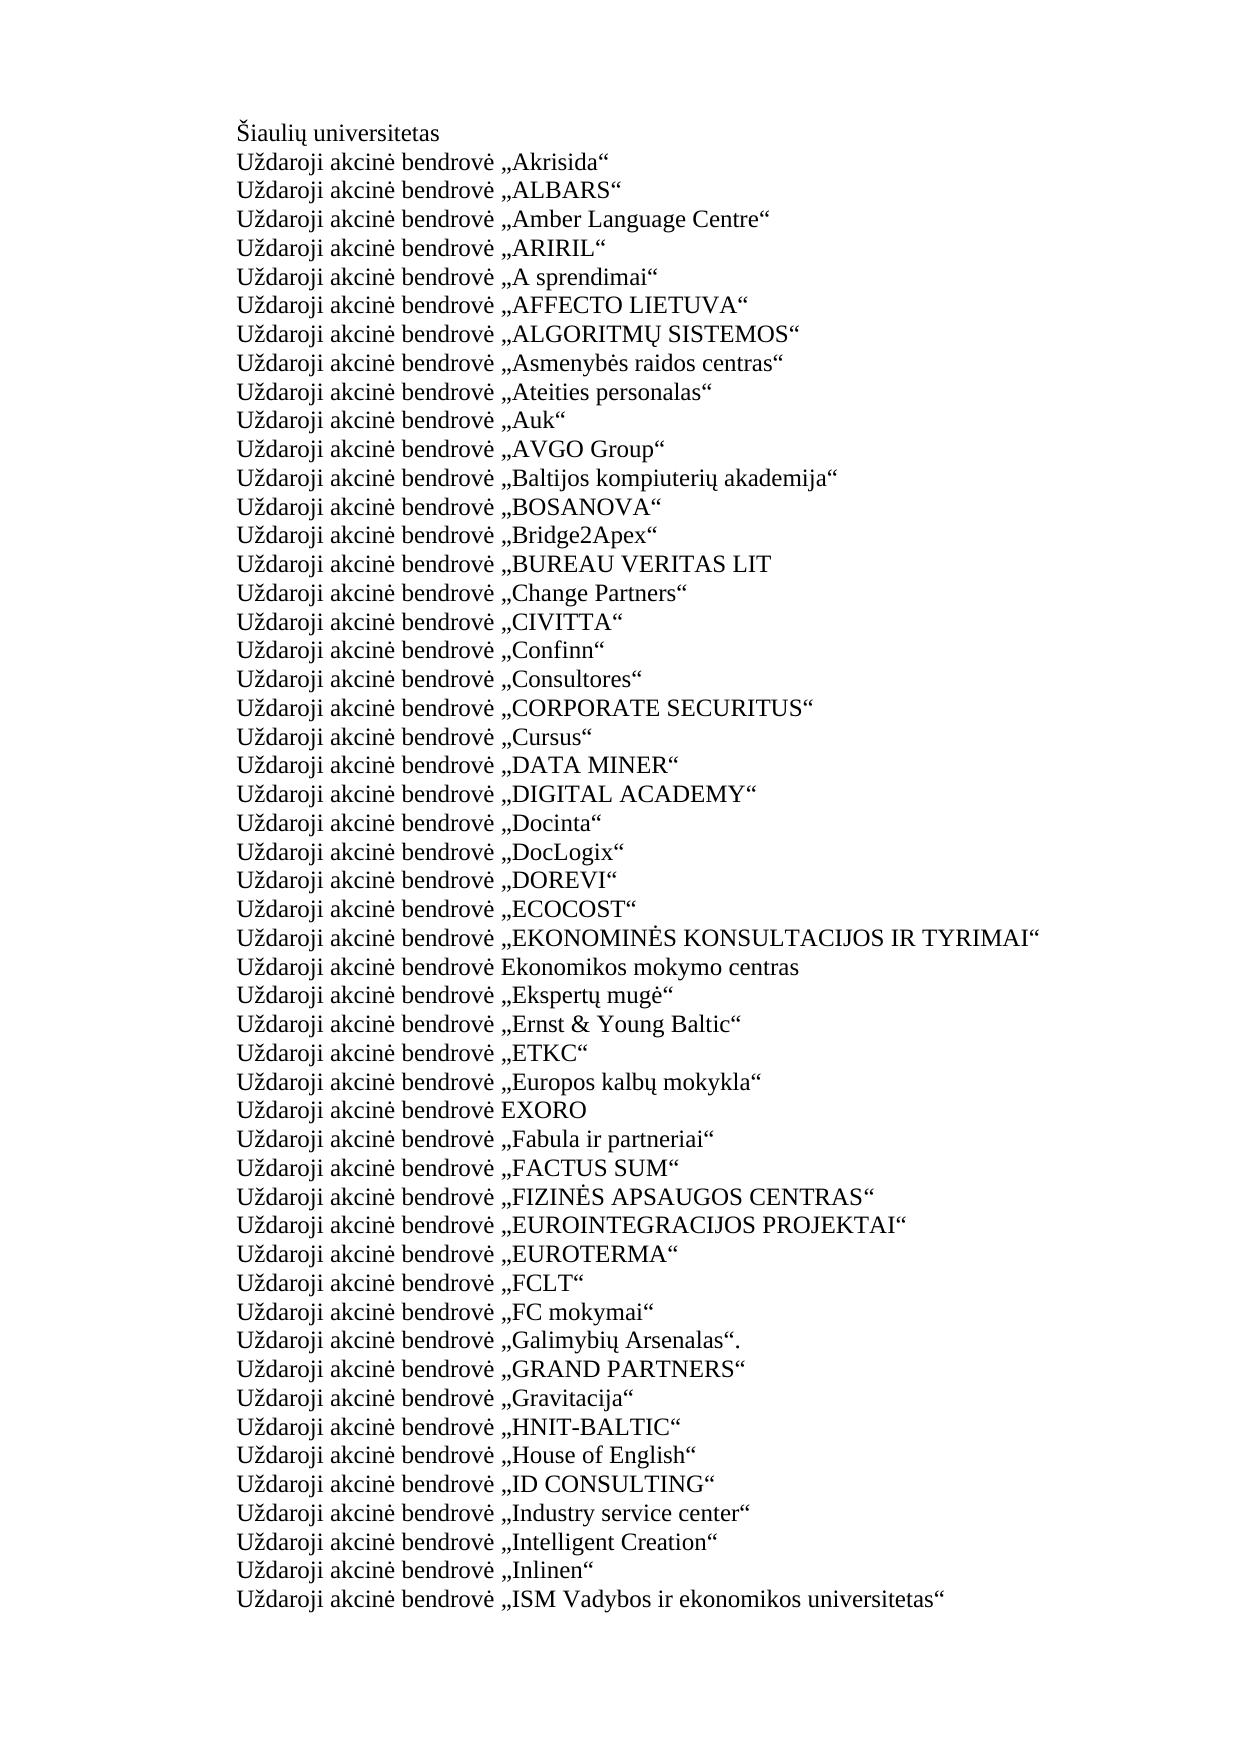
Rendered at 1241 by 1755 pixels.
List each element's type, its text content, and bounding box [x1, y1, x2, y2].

text Uždaroji akcinė bendrovė „BOSANOVA“ [177, 492, 1122, 521]
text Uždaroji akcinė bendrovė „Consultores“ [177, 664, 1122, 693]
text Uždaroji akcinė bendrovė „ALGORITMŲ SISTEMOS“ [177, 319, 1122, 348]
text Uždaroji akcinė bendrovė „DOREVI“ [177, 866, 1122, 894]
text Uždaroji akcinė bendrovė „Galimybių Arsenalas“. [177, 1326, 1122, 1354]
text Uždaroji akcinė bendrovė „Akrisida“ [177, 147, 1122, 176]
text Uždaroji akcinė bendrovė „FIZINĖS APSAUGOS CENTRAS“ [177, 1182, 1122, 1211]
text Uždaroji akcinė bendrovė „FACTUS SUM“ [177, 1153, 1122, 1182]
text Uždaroji akcinė bendrovė „DIGITAL ACADEMY“ [177, 779, 1122, 808]
text Uždaroji akcinė bendrovė „EUROINTEGRACIJOS PROJEKTAI“ [177, 1211, 1122, 1239]
text Uždaroji akcinė bendrovė „A sprendimai“ [177, 262, 1122, 291]
text Uždaroji akcinė bendrovė „Confinn“ [177, 636, 1122, 664]
text Uždaroji akcinė bendrovė „FC mokymai“ [177, 1297, 1122, 1326]
text Uždaroji akcinė bendrovė „Asmenybės raidos centras“ [177, 348, 1122, 377]
text Uždaroji akcinė bendrovė „Baltijos kompiuterių akademija“ [177, 463, 1122, 492]
text Uždaroji akcinė bendrovė „ECOCOST“ [177, 894, 1122, 923]
text Uždaroji akcinė bendrovė „Auk“ [177, 406, 1122, 434]
text Uždaroji akcinė bendrovė „ID CONSULTING“ [177, 1469, 1122, 1498]
text Uždaroji akcinė bendrovė „EUROTERMA“ [177, 1239, 1122, 1268]
text Uždaroji akcinė bendrovė „Inlinen“ [177, 1556, 1122, 1584]
text Uždaroji akcinė bendrovė „CORPORATE SECURITUS“ [177, 693, 1122, 722]
text Uždaroji akcinė bendrovė „CIVITTA“ [177, 607, 1122, 636]
text Uždaroji akcinė bendrovė „Ekspertų mugė“ [177, 981, 1122, 1009]
text Uždaroji akcinė bendrovė „Change Partners“ [177, 578, 1122, 607]
text Uždaroji akcinė bendrovė „DATA MINER“ [177, 751, 1122, 779]
text Uždaroji akcinė bendrovė „Industry service center“ [177, 1498, 1122, 1527]
text Uždaroji akcinė bendrovė „Docinta“ [177, 808, 1122, 837]
text Uždaroji akcinė bendrovė Ekonomikos mokymo centras [177, 952, 1122, 981]
text Uždaroji akcinė bendrovė „Bridge2Apex“ [177, 521, 1122, 549]
text Uždaroji akcinė bendrovė „ARIRIL“ [177, 233, 1122, 262]
text Uždaroji akcinė bendrovė „GRAND PARTNERS“ [177, 1354, 1122, 1383]
text Uždaroji akcinė bendrovė „AVGO Group“ [177, 434, 1122, 463]
text Uždaroji akcinė bendrovė „Amber Language Centre“ [177, 204, 1122, 233]
text Uždaroji akcinė bendrovė „AFFECTO LIETUVA“ [177, 291, 1122, 319]
text Uždaroji akcinė bendrovė „Fabula ir partneriai“ [177, 1124, 1122, 1153]
text Uždaroji akcinė bendrovė „HNIT-BALTIC“ [177, 1412, 1122, 1441]
text Uždaroji akcinė bendrovė „ALBARS“ [177, 176, 1122, 204]
text Uždaroji akcinė bendrovė „Ateities personalas“ [177, 377, 1122, 406]
text Uždaroji akcinė bendrovė „ISM Vadybos ir ekonomikos universitetas“ [177, 1584, 1122, 1613]
text Uždaroji akcinė bendrovė „DocLogix“ [177, 837, 1122, 866]
text Uždaroji akcinė bendrovė „FCLT“ [177, 1268, 1122, 1297]
text Uždaroji akcinė bendrovė „Gravitacija“ [177, 1383, 1122, 1412]
text Šiaulių universitetas [177, 118, 1122, 147]
text Uždaroji akcinė bendrovė „Cursus“ [177, 722, 1122, 751]
text Uždaroji akcinė bendrovė „EKONOMINĖS KONSULTACIJOS IR TYRIMAI“ [177, 923, 1122, 952]
text Uždaroji akcinė bendrovė „Europos kalbų mokykla“ [177, 1067, 1122, 1096]
text Uždaroji akcinė bendrovė „Intelligent Creation“ [177, 1527, 1122, 1556]
text Uždaroji akcinė bendrovė „Ernst & Young Baltic“ [177, 1009, 1122, 1038]
text Uždaroji akcinė bendrovė „BUREAU VERITAS LIT [177, 549, 1122, 578]
text Uždaroji akcinė bendrovė EXORO [177, 1096, 1122, 1124]
text Uždaroji akcinė bendrovė „ETKC“ [177, 1038, 1122, 1067]
text Uždaroji akcinė bendrovė „House of English“ [177, 1441, 1122, 1469]
